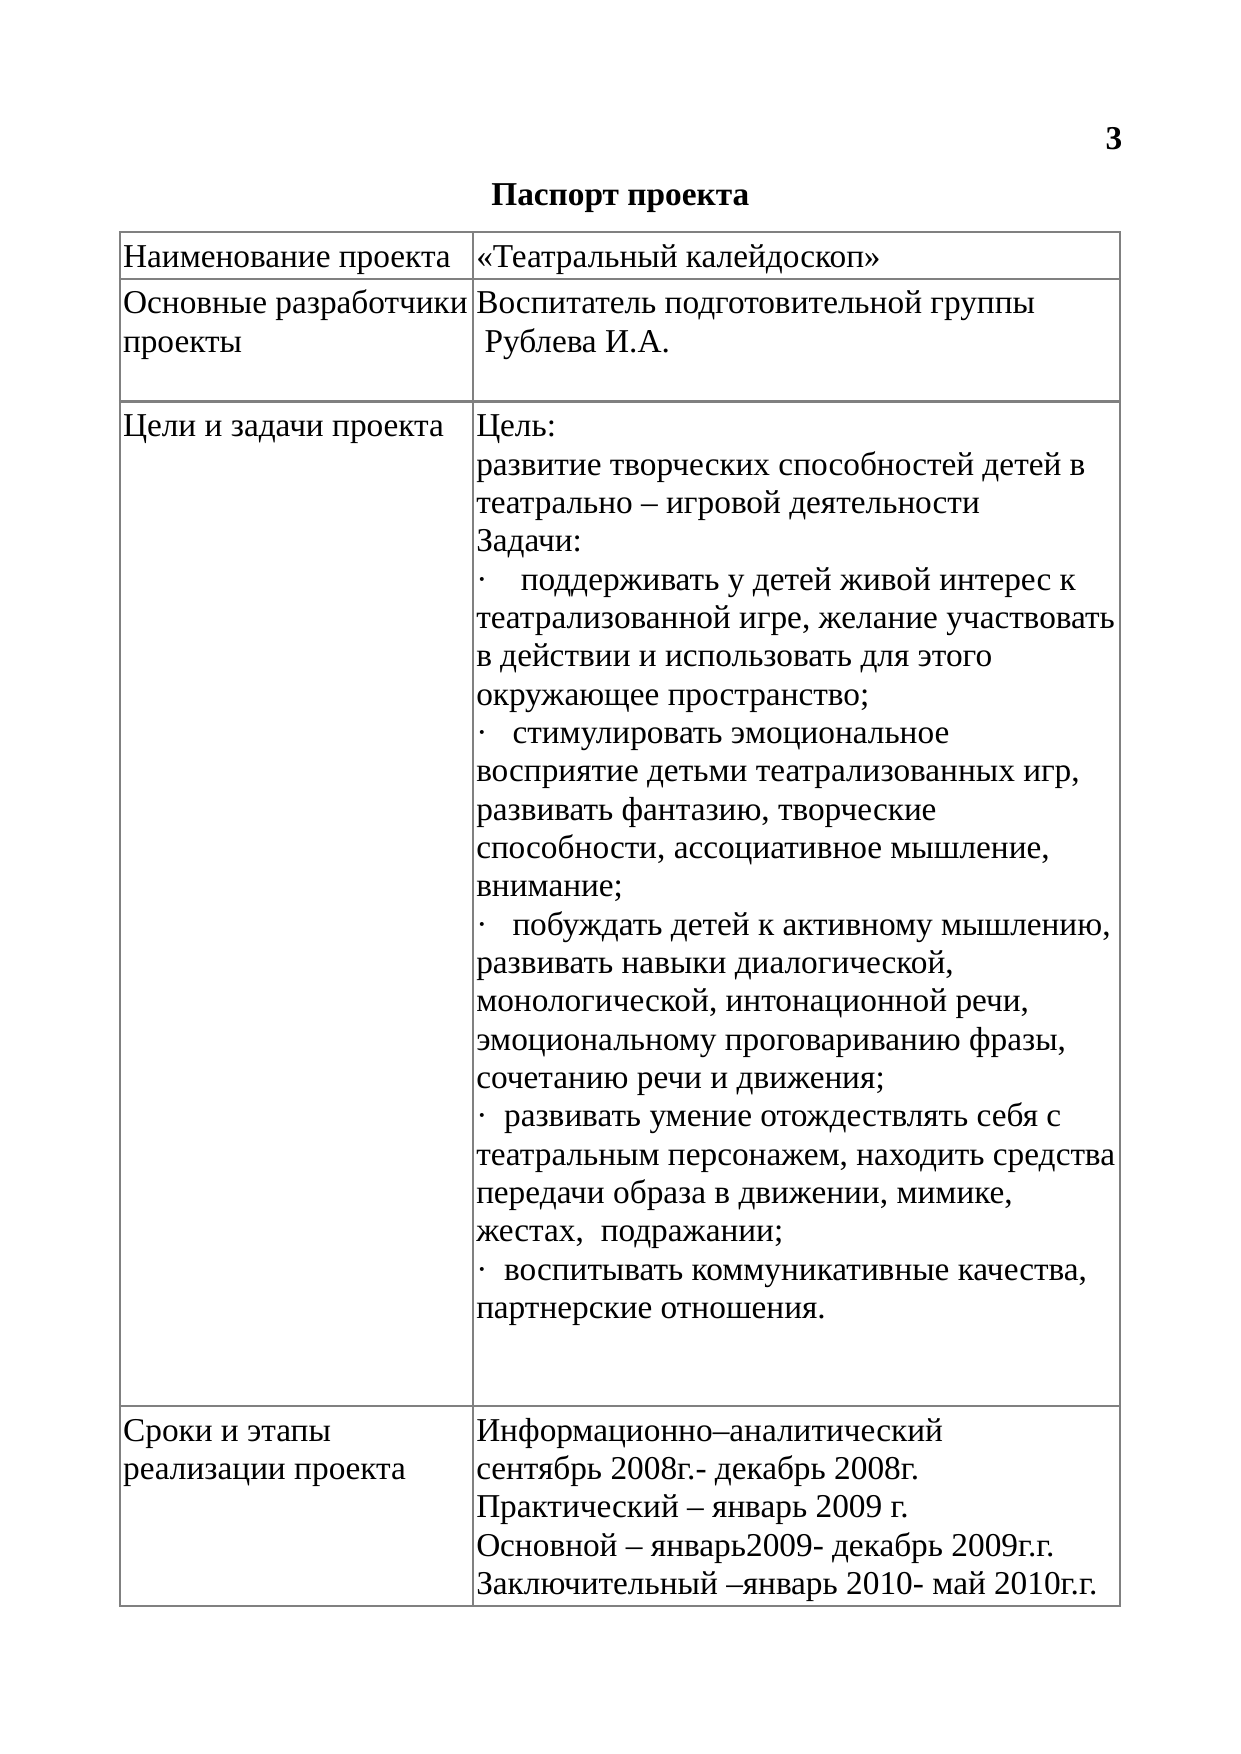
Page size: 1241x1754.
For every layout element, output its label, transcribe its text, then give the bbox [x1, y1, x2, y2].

table_cell Основные разработчики проекты [121, 280, 472, 400]
table_header Наименование проекта [121, 233, 472, 277]
text Паспорт проекта [118, 175, 1122, 213]
table_cell Сроки и этапы реализации проекта [121, 1407, 472, 1604]
table_cell Воспитатель подготовительной группы Рублева И.А. [474, 280, 1119, 400]
table_cell Цель: развитие творческих способностей детей в театрально – игровой деятельности Задачи: · поддерживать у детей живой интерес к театрализованной игре, желание участвовать в действии и использовать для этого окружающее пространство; · стимулировать эмоциональное восприятие детьми театрализованных игр, развивать фантазию, творческие способности, ассоциативное мышление, внимание; · побуждать детей к активному мышлению, развивать навыки диалогической, монологической, интонационной речи, эмоциональному проговариванию фразы, сочетанию речи и движения; · развивать умение отождествлять себя с театральным персонажем, находить средства передачи образа в движении, мимике, жестах, подражании; · воспитывать коммуникативные качества, партнерские отношения. [474, 403, 1119, 1405]
table_cell Информационно–аналитический сентябрь 2008г.- декабрь 2008г. Практический – январь 2009 г. Основной – январь2009- декабрь 2009г.г. Заключительный –январь 2010- май 2010г.г. [474, 1407, 1119, 1604]
table_header «Театральный калейдоскоп» [474, 233, 1119, 277]
table_cell Цели и задачи проекта [121, 403, 472, 1405]
text 3 [118, 118, 1122, 156]
